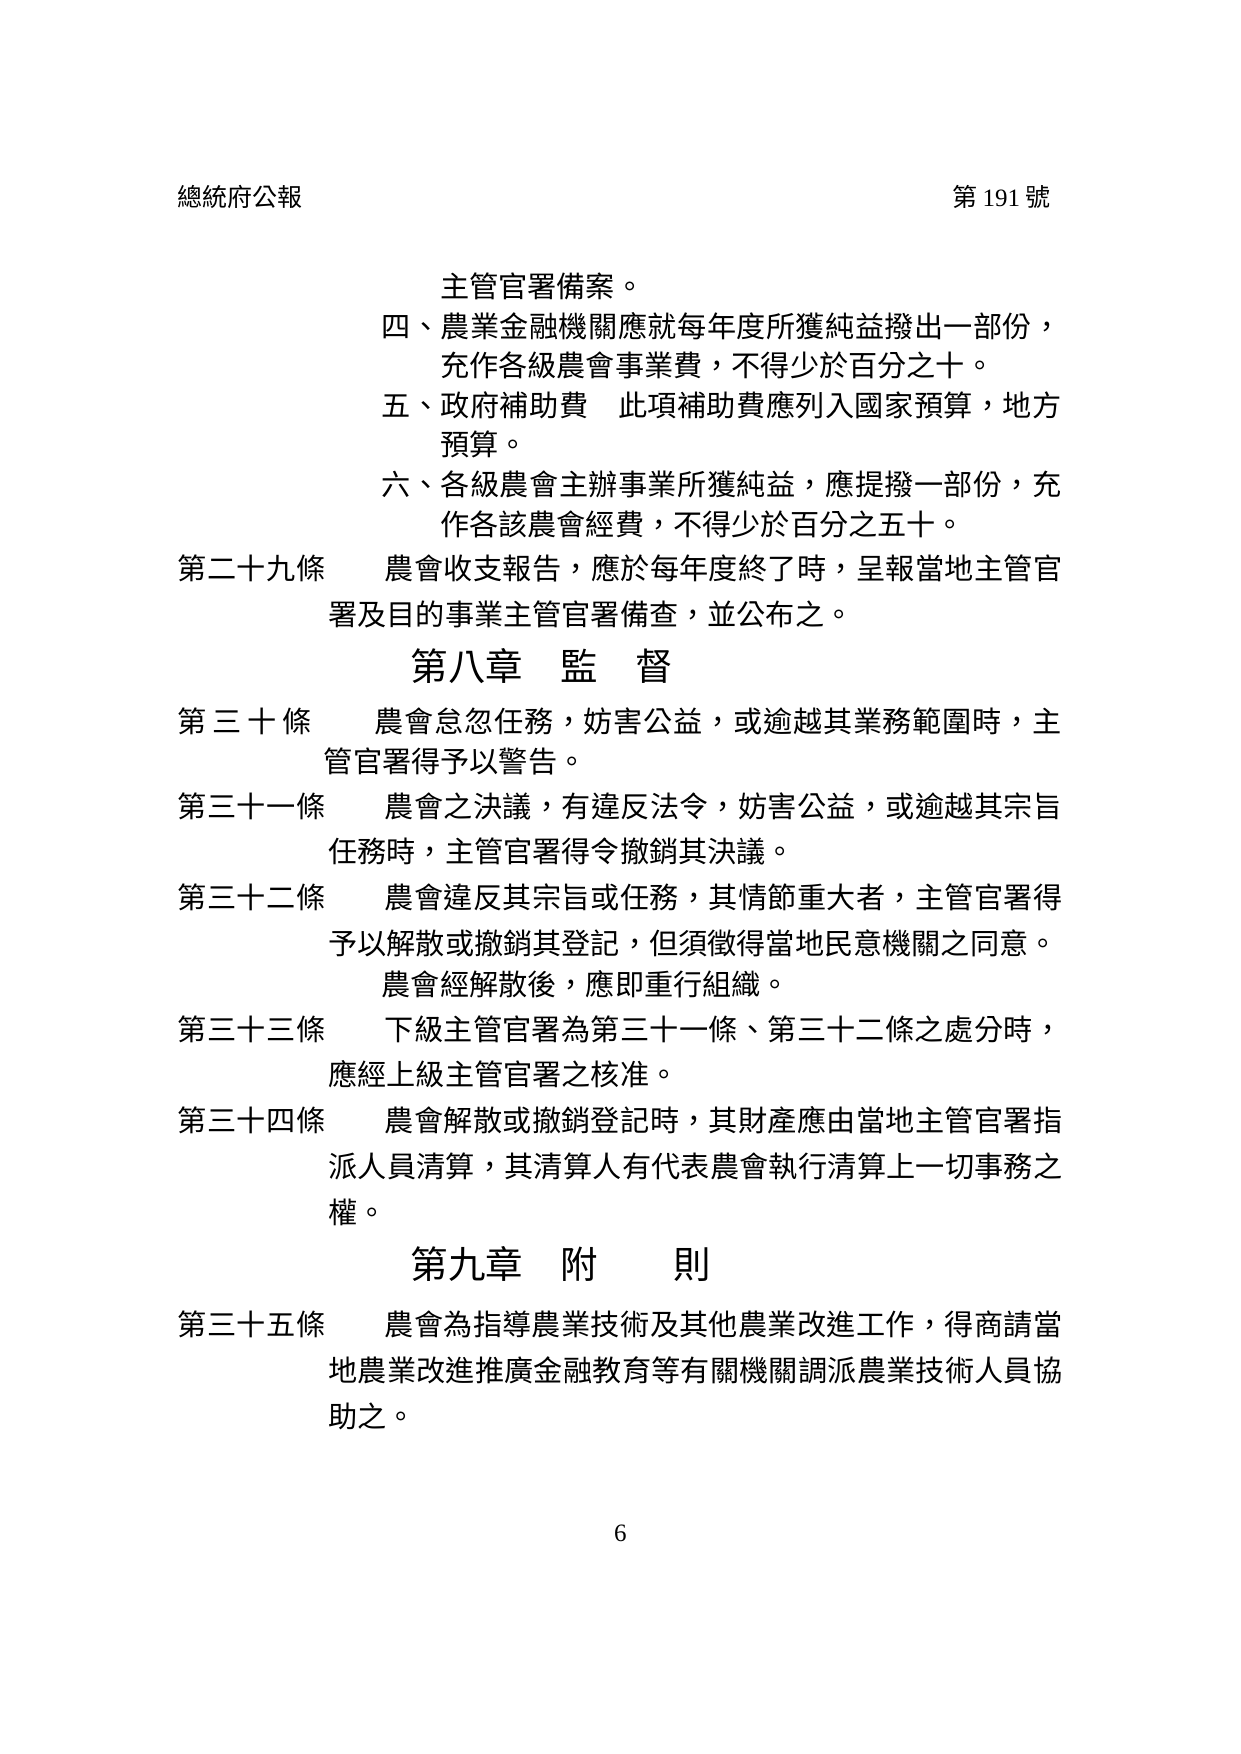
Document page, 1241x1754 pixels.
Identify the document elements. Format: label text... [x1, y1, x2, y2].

text 第三十五條 農會為指導農業技術及其他農業改進工作，得商請當地農業改進推廣金融教育等有關機關調派農業技術人員協助之。 [177, 1299, 1063, 1437]
text 第三十一條 農會之決議，有違反法令，妨害公益，或逾越其宗旨任務時，主管官署得令撤銷其決議。 [177, 780, 1063, 872]
text 第三十二條 農會違反其宗旨或任務，其情節重大者，主管官署得予以解散或撤銷其登記，但須徵得當地民意機關之同意。 [177, 872, 1063, 964]
text 六、各級農會主辦事業所獲純益，應提撥一部份，充作各該農會經費，不得少於百分之五十。 [381, 464, 1063, 543]
text 第三十條 農會怠忽任務，妨害公益，或逾越其業務範圍時，主管官署得予以警告。 [177, 701, 1063, 780]
text 第九章 附 則 [411, 1245, 1063, 1287]
text 第二十九條 農會收支報告，應於每年度終了時，呈報當地主管官署及目的事業主管官署備查，並公布之。 [177, 543, 1063, 634]
text 四、農業金融機關應就每年度所獲純益撥出一部份，充作各級農會事業費，不得少於百分之十。 [381, 305, 1063, 384]
text 第三十四條 農會解散或撤銷登記時，其財產應由當地主管官署指派人員清算，其清算人有代表農會執行清算上一切事務之權。 [177, 1095, 1063, 1232]
text 第八章 監 督 [411, 647, 1063, 689]
text 五、政府補助費 此項補助費應列入國家預算，地方預算。 [381, 384, 1063, 464]
text 主管官署備案。 [381, 266, 1063, 305]
text 農會經解散後，應即重行組織。 [323, 964, 1063, 1003]
text 第三十三條 下級主管官署為第三十一條、第三十二條之處分時，應經上級主管官署之核准。 [177, 1003, 1063, 1095]
